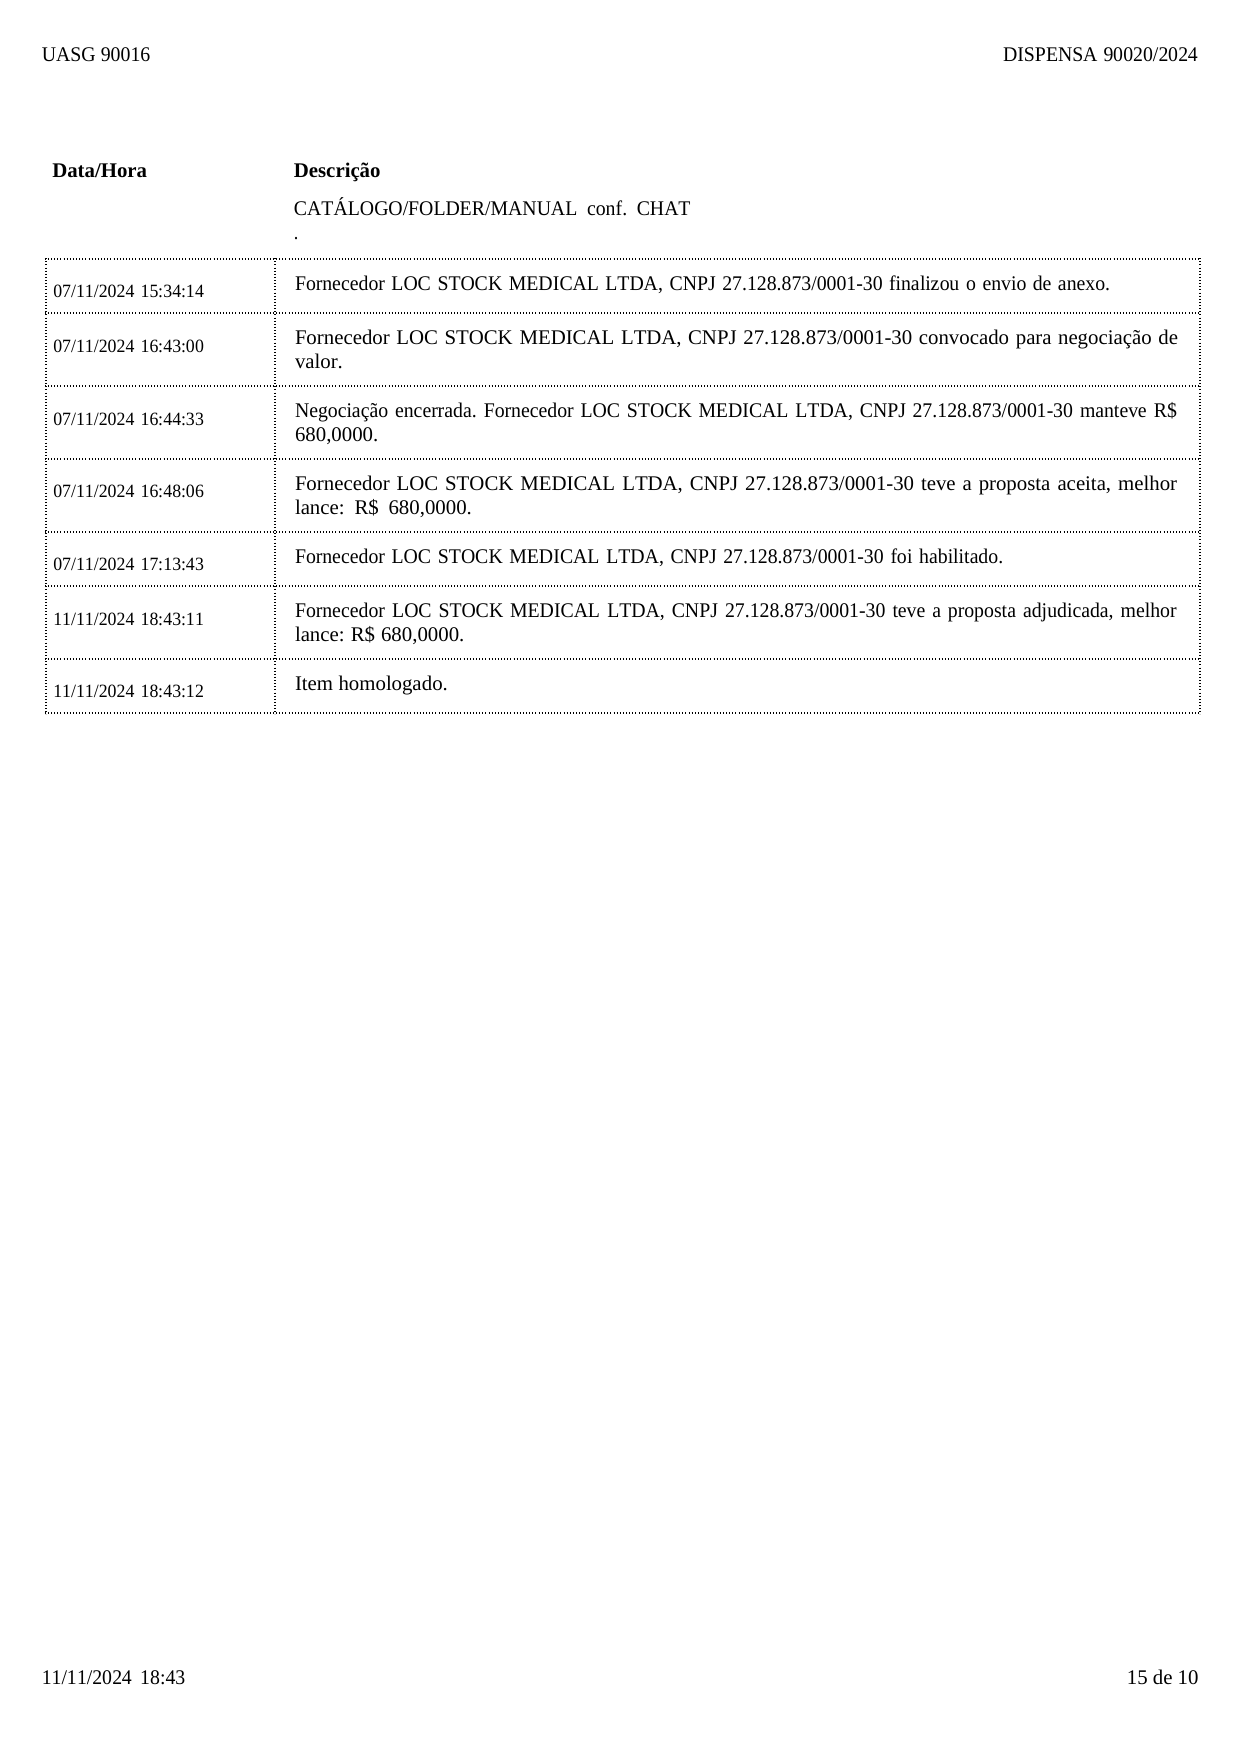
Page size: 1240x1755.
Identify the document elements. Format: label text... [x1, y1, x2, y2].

table_cell Fornecedor LOC STOCK MEDICAL LTDA, CNPJ 27.128.873/0001-30 convocado para negociação de valor. [275, 312, 1200, 385]
text Data/Hora Descrição [52, 158, 1212, 182]
table_cell 11/11/2024 18:43:12 [46, 658, 275, 712]
table_header 07/11/2024 15:34:14 [46, 258, 275, 312]
table_cell Negociação encerrada. Fornecedor LOC STOCK MEDICAL LTDA, CNPJ 27.128.873/0001-30 manteve R$ 680,0000. [275, 385, 1200, 458]
table_cell Fornecedor LOC STOCK MEDICAL LTDA, CNPJ 27.128.873/0001-30 foi habilitado. [275, 531, 1200, 585]
text . [294, 219, 1212, 244]
table_cell 07/11/2024 17:13:43 [46, 531, 275, 585]
table_cell 07/11/2024 16:48:06 [46, 458, 275, 531]
table_cell Fornecedor LOC STOCK MEDICAL LTDA, CNPJ 27.128.873/0001-30 teve a proposta aceita, melhor lance: R$ 680,0000. [275, 458, 1200, 531]
table_cell Fornecedor LOC STOCK MEDICAL LTDA, CNPJ 27.128.873/0001-30 teve a proposta adjudicada, melhor lance: R$ 680,0000. [275, 585, 1200, 658]
table_cell 11/11/2024 18:43:11 [46, 585, 275, 658]
table_header Fornecedor LOC STOCK MEDICAL LTDA, CNPJ 27.128.873/0001-30 finalizou o envio de anexo. [275, 258, 1200, 312]
table_cell Item homologado. [275, 658, 1200, 712]
text CATÁLOGO/FOLDER/MANUAL conf. CHAT [294, 196, 1212, 219]
table_cell 07/11/2024 16:43:00 [46, 312, 275, 385]
table_cell 07/11/2024 16:44:33 [46, 385, 275, 458]
